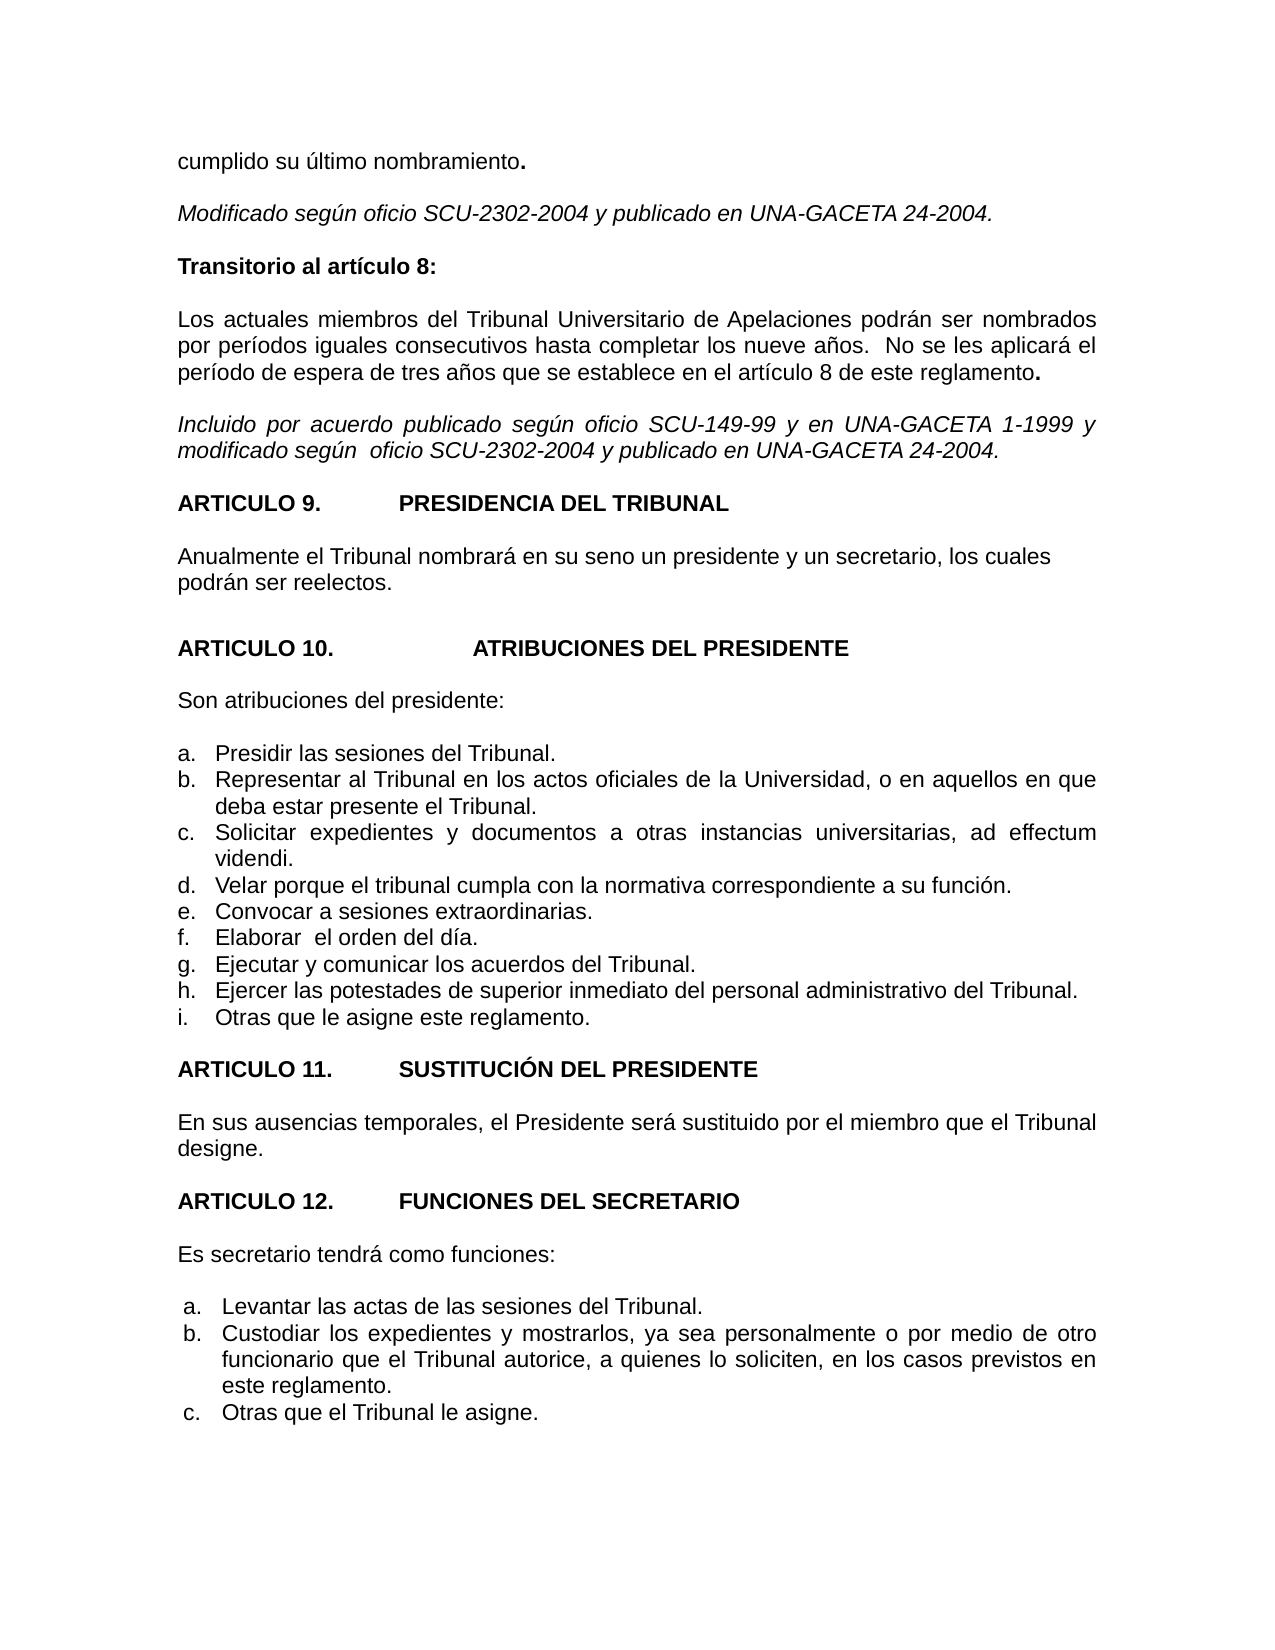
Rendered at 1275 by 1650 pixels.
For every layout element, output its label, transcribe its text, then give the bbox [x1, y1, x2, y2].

list Presidir las sesiones del Tribunal. [177, 740, 1098, 766]
text Transitorio al artículo 8: [177, 253, 1090, 279]
list Solicitar expedientes y documentos a otras instancias universitarias, ad effectum videndi. [177, 819, 1098, 872]
list Convocar a sesiones extraordinarias. [177, 898, 1098, 924]
subtitle ARTICULO 9. PRESIDENCIA DEL TRIBUNAL [177, 490, 1098, 517]
subtitle ARTICULO 12. FUNCIONES DEL SECRETARIO [177, 1188, 1098, 1214]
list Elaborar el orden del día. [177, 924, 1098, 951]
list Custodiar los expedientes y mostrarlos, ya sea personalmente o por medio de otro funcionario que el Tribunal autorice, a quienes lo soliciten, en los casos previstos en este reglamento. [183, 1320, 1098, 1399]
list Ejercer las potestades de superior inmediato del personal administrativo del Tribunal. [177, 977, 1098, 1003]
subtitle ARTICULO 10. ATRIBUCIONES DEL PRESIDENTE [177, 634, 1098, 661]
subtitle ARTICULO 11. SUSTITUCIÓN DEL PRESIDENTE [177, 1056, 1098, 1082]
text Los actuales miembros del Tribunal Universitario de Apelaciones podrán ser nombrados por períodos iguales consecutivos hasta completar los nueve años. No se les aplicará el período de espera de tres años que se establece en el artículo 8 de este reglamento. [177, 306, 1098, 385]
text Modificado según oficio SCU-2302-2004 y publicado en UNA-GACETA 24-2004. [177, 200, 1098, 227]
text Es secretario tendrá como funciones: [177, 1241, 1098, 1267]
text En sus ausencias temporales, el Presidente será sustituido por el miembro que el Tribunal designe. [177, 1109, 1098, 1162]
list Ejecutar y comunicar los acuerdos del Tribunal. [177, 951, 1098, 977]
text Son atribuciones del presidente: [177, 687, 1098, 713]
list Otras que le asigne este reglamento. [177, 1003, 1098, 1030]
list Otras que el Tribunal le asigne. [183, 1399, 1098, 1425]
text Incluido por acuerdo publicado según oficio SCU-149-99 y en UNA-GACETA 1-1999 y modificado según oficio SCU-2302-2004 y publicado en UNA-GACETA 24-2004. [177, 411, 1098, 464]
text Anualmente el Tribunal nombrará en su seno un presidente y un secretario, los cuales podrán ser reelectos. [177, 543, 1098, 596]
list Levantar las actas de las sesiones del Tribunal. [183, 1293, 1098, 1320]
list Velar porque el tribunal cumpla con la normativa correspondiente a su función. [177, 872, 1098, 898]
list Representar al Tribunal en los actos oficiales de la Universidad, o en aquellos en que deba estar presente el Tribunal. [177, 766, 1098, 819]
text cumplido su último nombramiento. [177, 148, 1098, 174]
